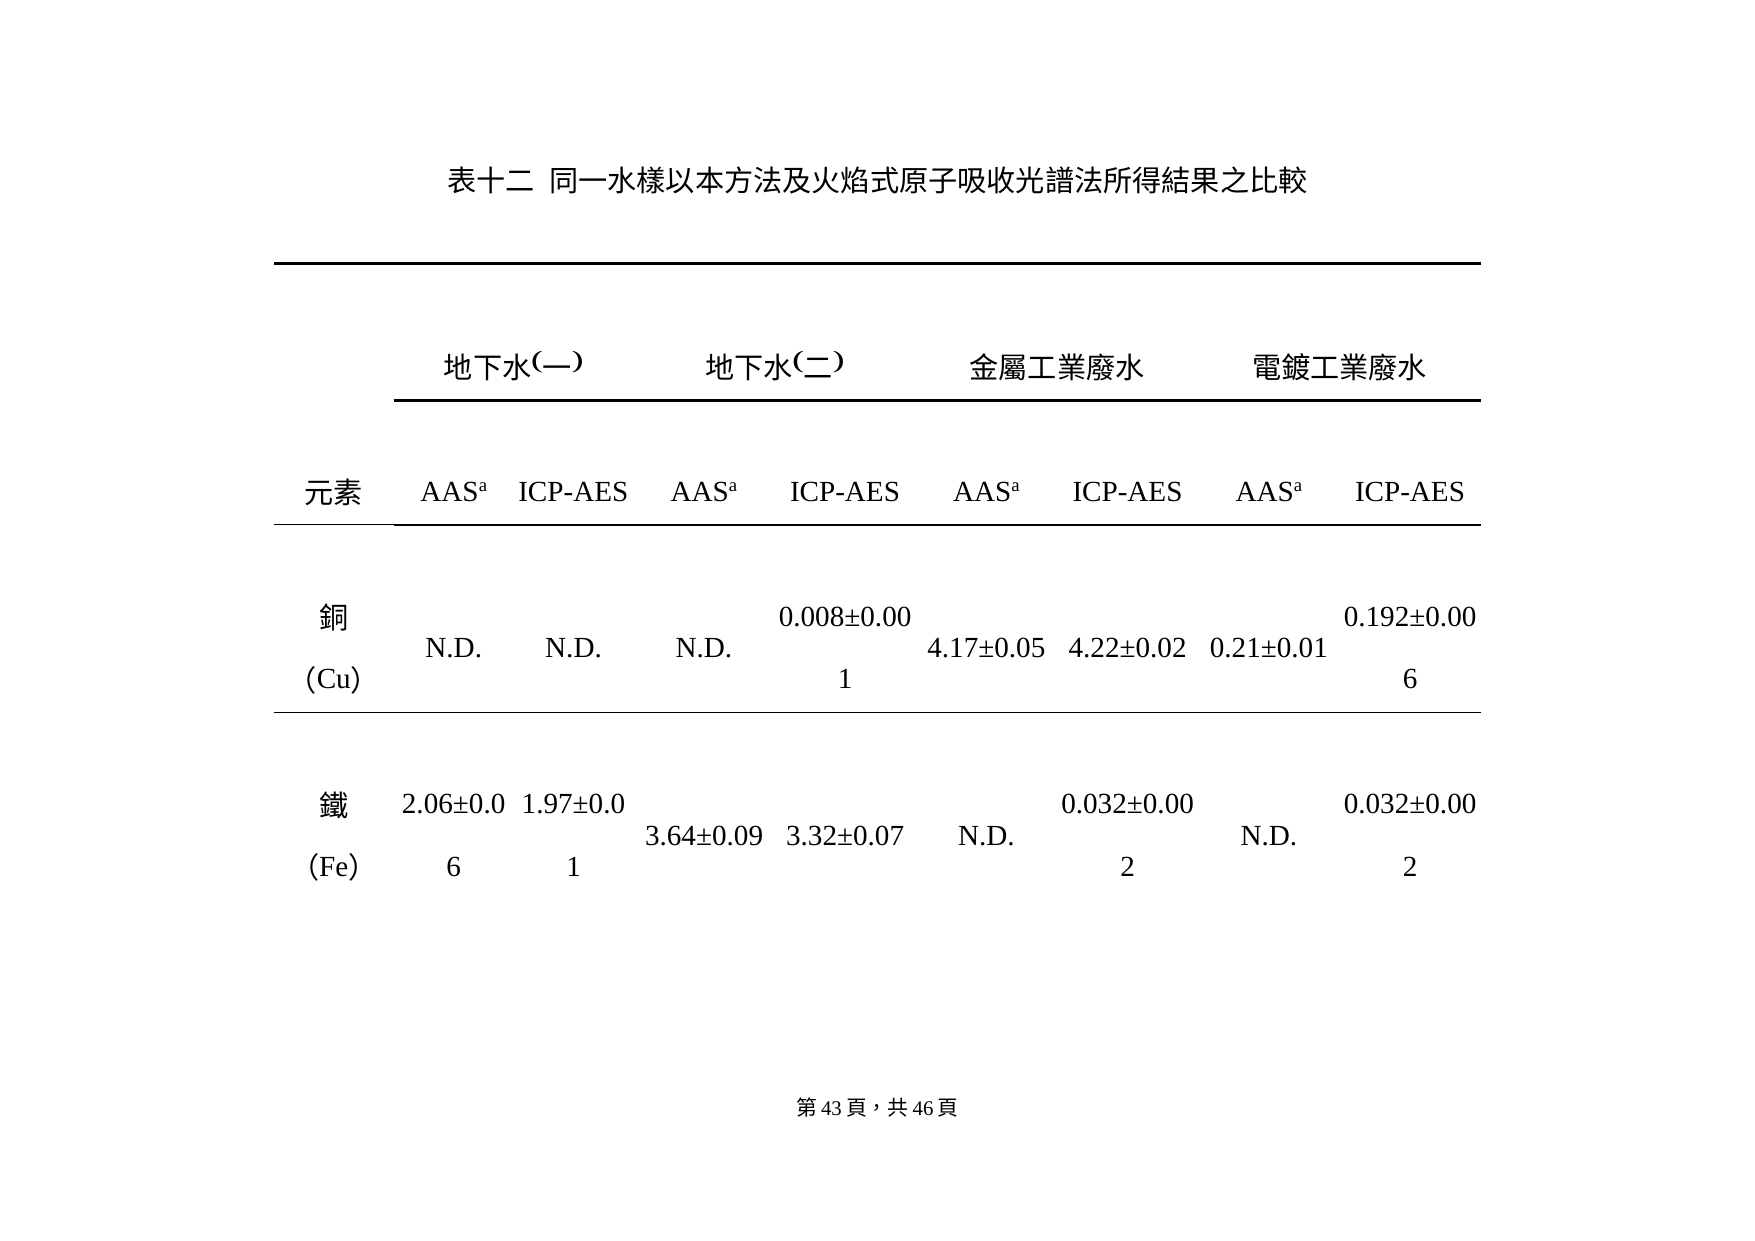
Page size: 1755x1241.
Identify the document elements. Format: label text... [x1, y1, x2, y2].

table_cell 0.032±0.002 [1339, 713, 1481, 899]
table_cell ICP-AES [1057, 402, 1198, 524]
table_cell N.D. [394, 526, 513, 712]
table_cell ICP-AES [774, 402, 916, 524]
table_cell 0.192±0.006 [1339, 526, 1481, 712]
table_cell 2.06±0.06 [394, 713, 513, 899]
table_cell 4.22±0.02 [1057, 526, 1198, 712]
table_cell N.D. [916, 713, 1057, 899]
table_cell AASa [916, 402, 1057, 524]
table_cell 0.032±0.002 [1057, 713, 1198, 899]
table_cell 0.21±0.01 [1198, 526, 1339, 712]
table_cell 3.64±0.09 [633, 713, 774, 899]
table_cell N.D. [633, 526, 774, 712]
table_cell ICP-AES [513, 402, 633, 524]
table_cell AASa [1198, 402, 1339, 524]
text 表十二 同一水樣以本方法及火焰式原子吸收光譜法所得結果之比較 [150, 137, 1604, 199]
table_cell AASa [633, 402, 774, 524]
table_header 地下水二 [633, 265, 916, 399]
table_cell ICP-AES [1339, 402, 1481, 524]
table_cell 0.008±0.001 [774, 526, 916, 712]
table_header 元素 [274, 265, 393, 524]
table_cell 1.97±0.01 [513, 713, 633, 899]
table_cell 鐵（Fe） [274, 713, 393, 899]
table_cell N.D. [513, 526, 633, 712]
table_header 金屬工業廢水 [916, 265, 1198, 399]
table_header 地下水一 [394, 265, 633, 399]
table_cell 4.17±0.05 [916, 526, 1057, 712]
table_cell AASa [394, 402, 513, 524]
table_cell 銅（Cu） [274, 525, 393, 712]
table_header 電鍍工業廢水 [1198, 265, 1481, 399]
table_cell 3.32±0.07 [774, 713, 916, 899]
table_cell N.D. [1198, 713, 1339, 899]
